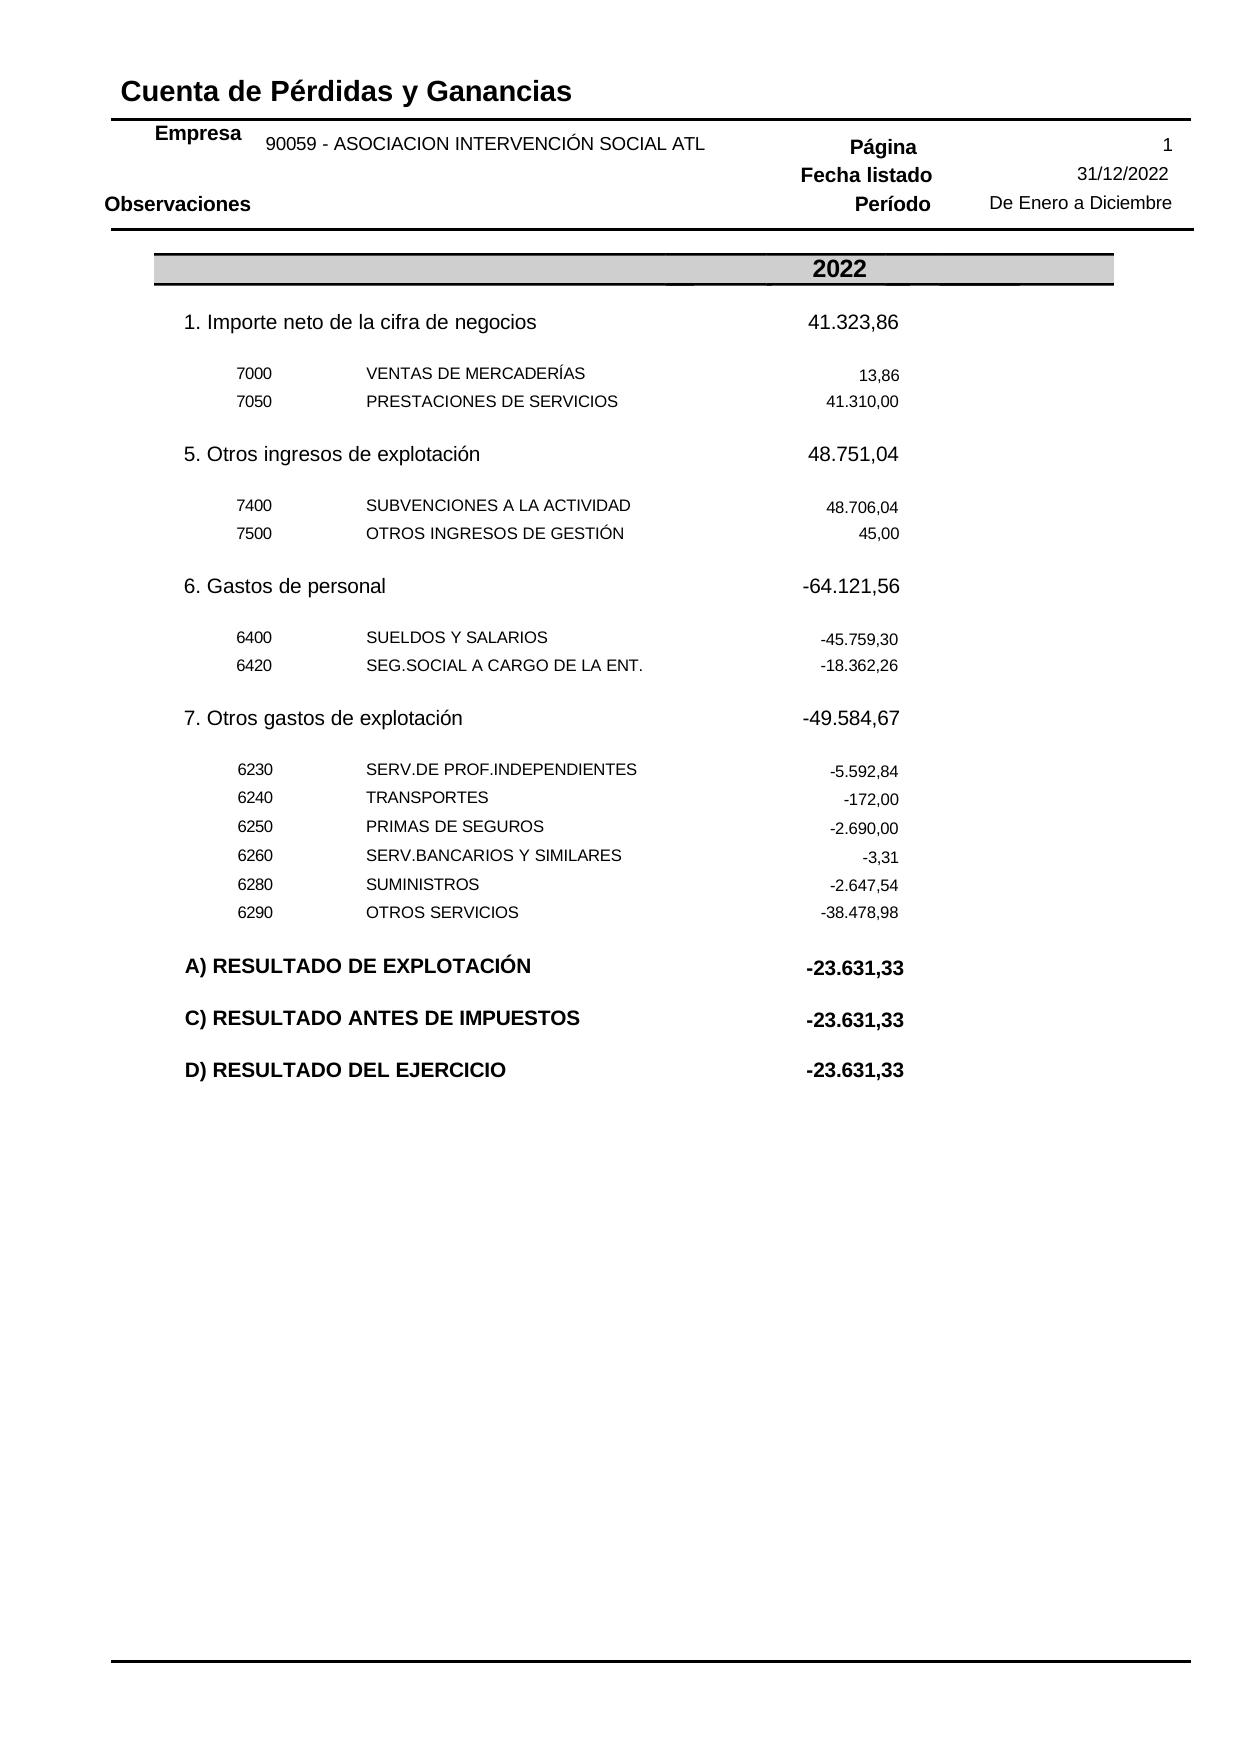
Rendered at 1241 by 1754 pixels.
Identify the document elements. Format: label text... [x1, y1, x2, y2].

table_header 7400 [231, 496, 319, 520]
table_cell -38.478,98 [723, 899, 909, 924]
list Otros gastos de explotación -49.584,67 [184, 706, 1184, 730]
table_header VENTAS DE MERCADERÍAS [320, 364, 723, 388]
table_cell SUMINISTROS [320, 871, 723, 899]
table_header 6400 [231, 628, 320, 652]
table_cell 6250 [179, 813, 319, 842]
table_cell 7500 [231, 520, 319, 545]
table_cell OTROS INGRESOS DE GESTIÓN [320, 520, 729, 545]
table_cell A) RESULTADO DE EXPLOTACIÓN [179, 924, 723, 993]
table_cell C) RESULTADO ANTES DE IMPUESTOS [179, 993, 723, 1045]
table_cell D) RESULTADO DEL EJERCICIO [179, 1045, 723, 1084]
table_cell 6240 [179, 784, 319, 813]
table_cell 7050 [231, 389, 320, 413]
table_cell OTROS SERVICIOS [320, 899, 723, 924]
table_cell 41.310,00 [723, 389, 905, 413]
table_cell 6290 [179, 899, 319, 924]
text 2022 [154, 256, 867, 283]
table_cell 6420 [231, 653, 320, 677]
table_cell PRIMAS DE SEGUROS [320, 813, 723, 842]
table_cell 45,00 [729, 520, 904, 545]
table_cell SERV.BANCARIOS Y SIMILARES [320, 842, 723, 871]
table_cell 6260 [179, 842, 319, 871]
text Fecha listado 31/12/2022 [800, 163, 1184, 187]
table_cell TRANSPORTES [320, 784, 723, 813]
table_cell -23.631,33 [723, 924, 909, 993]
table_cell SEG.SOCIAL A CARGO DE LA ENT. [320, 653, 732, 677]
list Gastos de personal -64.121,56 [184, 574, 1184, 598]
title Cuenta de Pérdidas y Ganancias [120, 74, 1184, 108]
table_header SUELDOS Y SALARIOS [320, 628, 732, 652]
list Otros ingresos de explotación 48.751,04 [184, 442, 1184, 466]
table_header -45.759,30 [732, 628, 903, 652]
text Observaciones Período De Enero a Diciembre [104, 192, 1184, 216]
table_header 6230 [179, 760, 319, 784]
text Página 1 [849, 134, 1184, 158]
table_cell -172,00 [723, 784, 909, 813]
table_cell -3,31 [723, 842, 909, 871]
text Empresa [154, 121, 243, 145]
table_header -5.592,84 [723, 760, 909, 784]
table_cell PRESTACIONES DE SERVICIOS [320, 389, 723, 413]
table_header 48.706,04 [729, 496, 904, 520]
table_header 13,86 [723, 364, 905, 388]
table_cell -2.647,54 [723, 871, 909, 899]
table_header SUBVENCIONES A LA ACTIVIDAD [320, 496, 729, 520]
table_cell -2.690,00 [723, 813, 909, 842]
table_header 7000 [231, 364, 320, 388]
table_cell -18.362,26 [732, 653, 903, 677]
table_cell 6280 [179, 871, 319, 899]
text 1. Importe neto de la cifra de negocios 41.323,86 [184, 310, 1184, 334]
text 90059 - ASOCIACION INTERVENCIÓN SOCIAL ATL [265, 133, 711, 155]
table_cell -23.631,33 [723, 993, 909, 1045]
table_header SERV.DE PROF.INDEPENDIENTES [320, 760, 723, 784]
table_cell -23.631,33 [723, 1045, 909, 1084]
